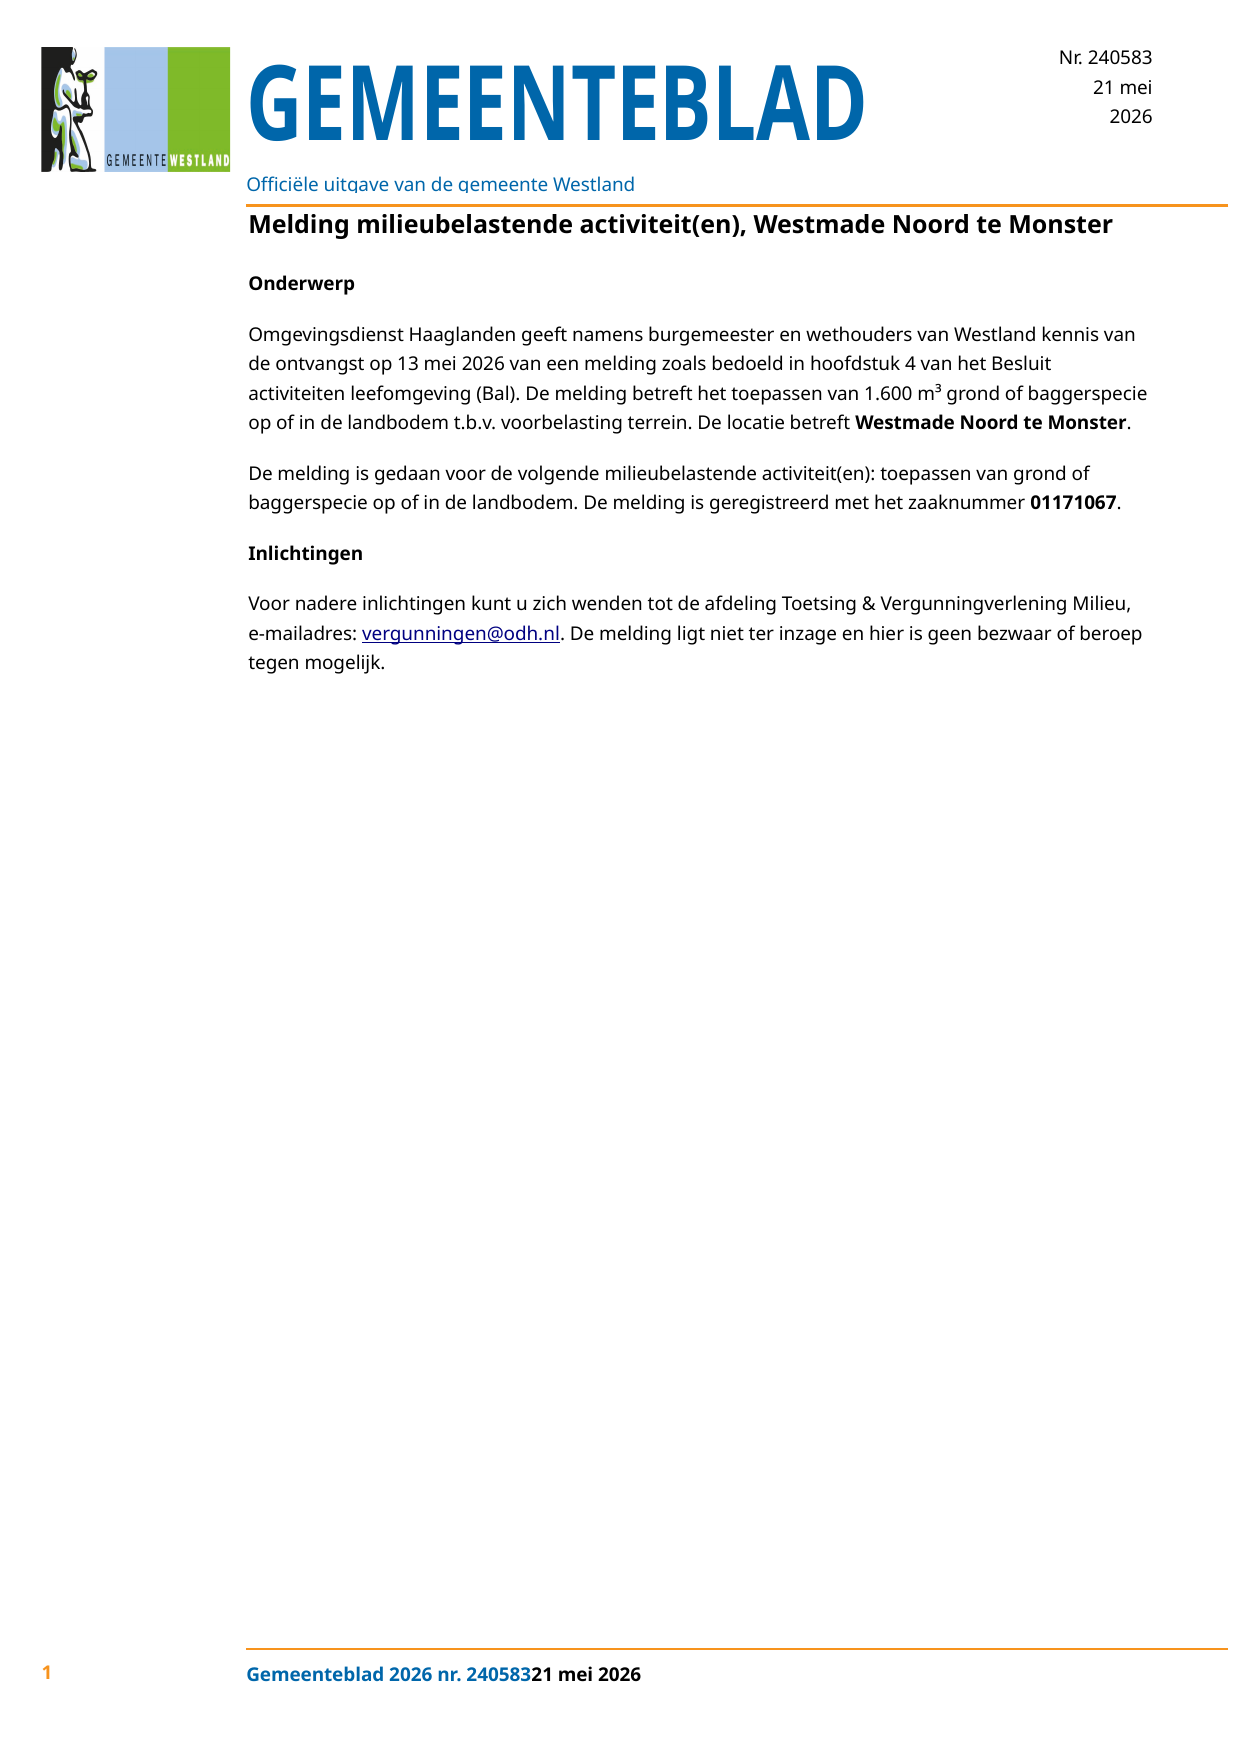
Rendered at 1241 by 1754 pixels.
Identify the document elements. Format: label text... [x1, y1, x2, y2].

text Voor nadere inlichtingen kunt u zich wenden tot de afdeling Toetsing & Vergunningverlening Milieu, e-mailadres: vergunningen@odh.nl. De melding ligt niet ter inzage en hier is geen bezwaar of beroep tegen mogelijk. [248, 590, 1152, 675]
text Onderwerp [248, 270, 1152, 296]
text Omgevingsdienst Haaglanden geeft namens burgemeester en wethouders van Westland kennis van de ontvangst op 13 mei 2026 van een melding zoals bedoeld in hoofdstuk 4 van het Besluit activiteiten leefomgeving (Bal). De melding betreft het toepassen van 1.600 m³ grond of baggerspecie op of in de landbodem t.b.v. voorbelasting terrein. De locatie betreft Westmade Noord te Monster. [248, 321, 1152, 435]
text Inlichtingen [248, 540, 1152, 566]
picture [41, 47, 231, 172]
text Melding milieubelastende activiteit(en), Westmade Noord te Monster [248, 207, 1152, 241]
text De melding is gedaan voor de volgende milieubelastende activiteit(en): toepassen van grond of baggerspecie op of in de landbodem. De melding is geregistreerd met het zaaknummer 01171067. [248, 460, 1152, 515]
